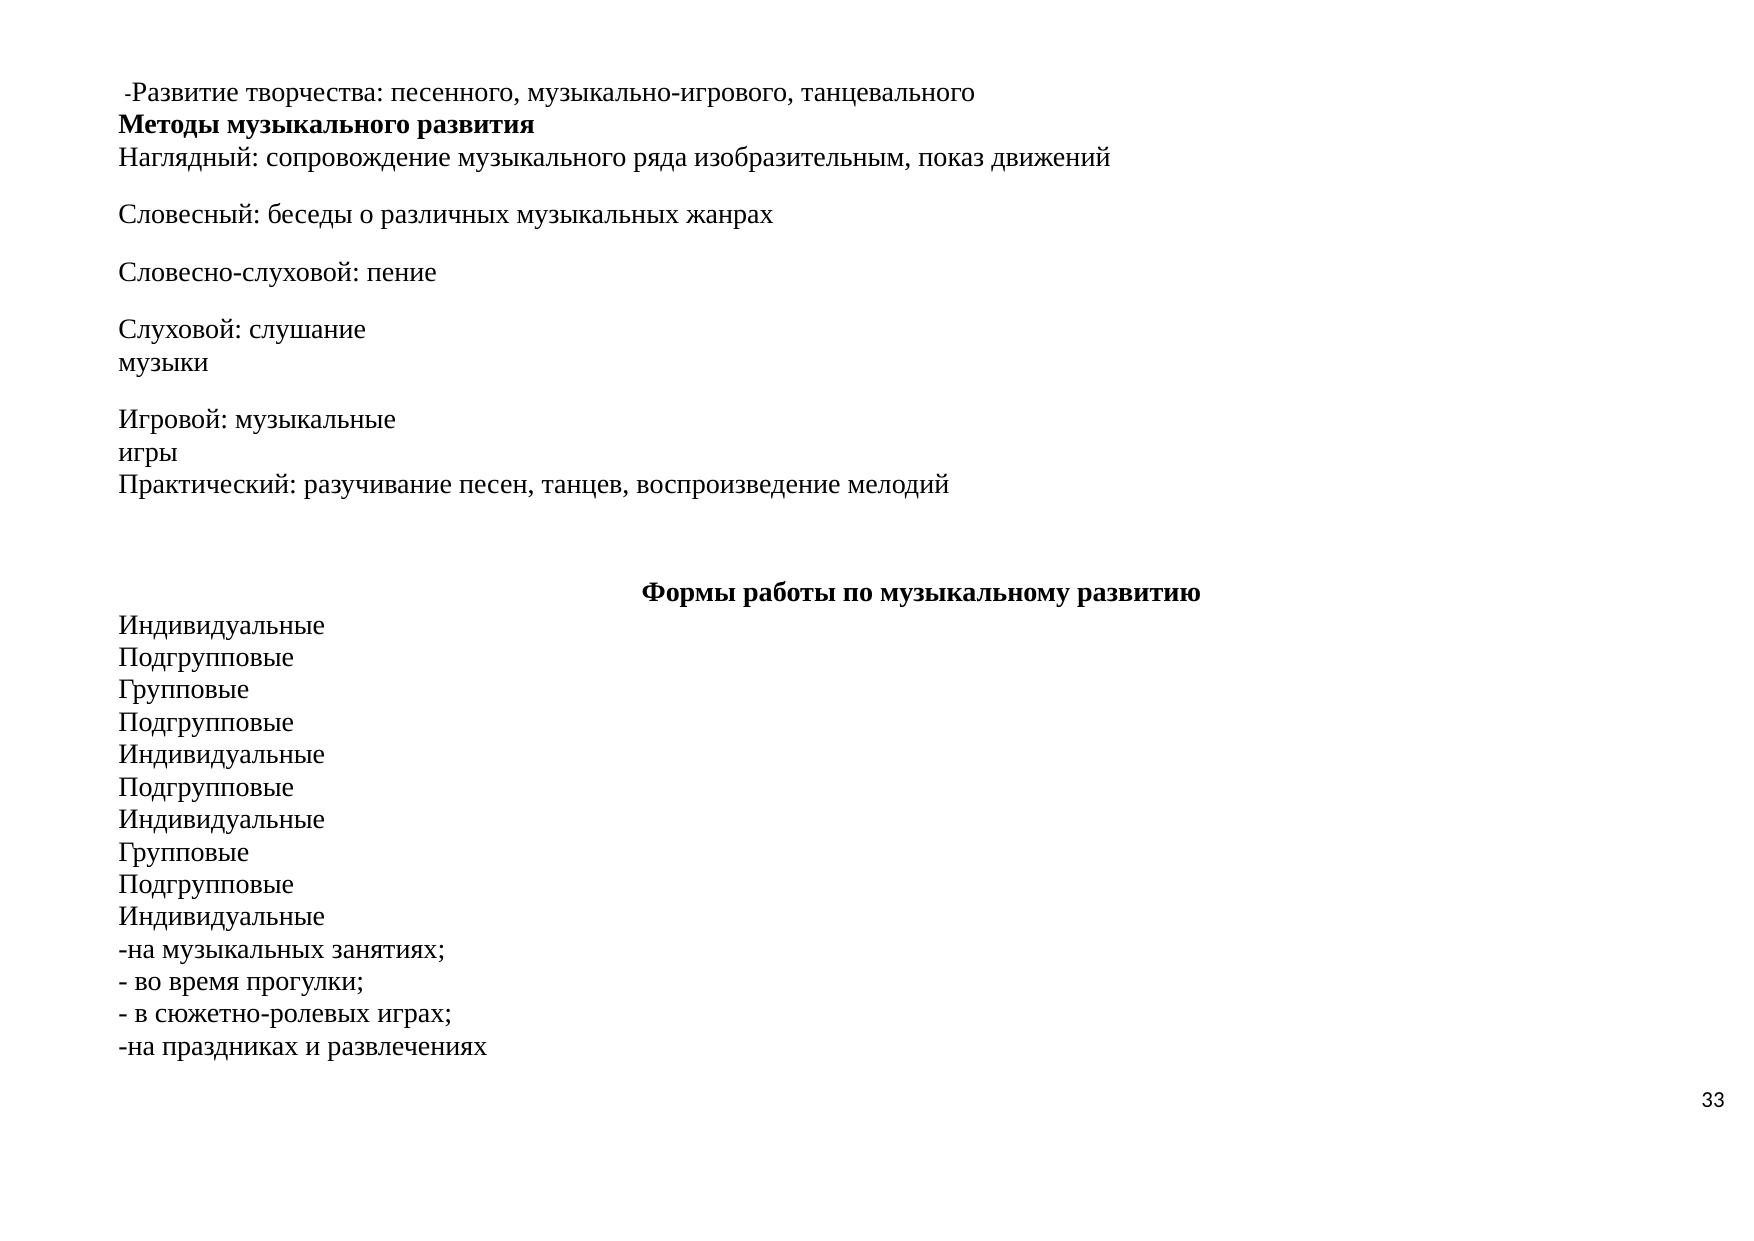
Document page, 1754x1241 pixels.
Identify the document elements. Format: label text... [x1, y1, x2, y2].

text Индивидуальные [118, 608, 1724, 640]
text музыки [118, 345, 1724, 377]
text Индивидуальные [118, 802, 1724, 834]
text Подгрупповые [118, 770, 1724, 802]
text Наглядный: сопровождение музыкального ряда изобразительным, показ движений [118, 140, 1724, 172]
text Индивидуальные [118, 899, 1724, 932]
text -на праздниках и развлечениях [118, 1029, 1724, 1061]
text Практический: разучивание песен, танцев, воспроизведение мелодий [118, 467, 1724, 500]
text -на музыкальных занятиях; [118, 932, 1724, 964]
text Групповые [118, 834, 1724, 867]
text - во время прогулки; [118, 964, 1724, 997]
text Подгрупповые [118, 867, 1724, 899]
text игры [118, 435, 1724, 467]
text Групповые [118, 673, 1724, 705]
text Подгрупповые [118, 705, 1724, 737]
text Индивидуальные [118, 737, 1724, 770]
text Слуховой: слушание [118, 313, 1724, 345]
text Игровой: музыкальные [118, 403, 1724, 435]
text Формы работы по музыкальному развитию [118, 575, 1724, 608]
text -Развитие творчества: песенного, музыкально-игрового, танцевального [118, 75, 1724, 107]
text Подгрупповые [118, 640, 1724, 673]
text Словесный: беседы о различных музыкальных жанрах [118, 197, 1724, 230]
text Методы музыкального развития [118, 107, 1724, 140]
text Словесно-слуховой: пение [118, 255, 1724, 287]
text - в сюжетно-ролевых играх; [118, 997, 1724, 1029]
